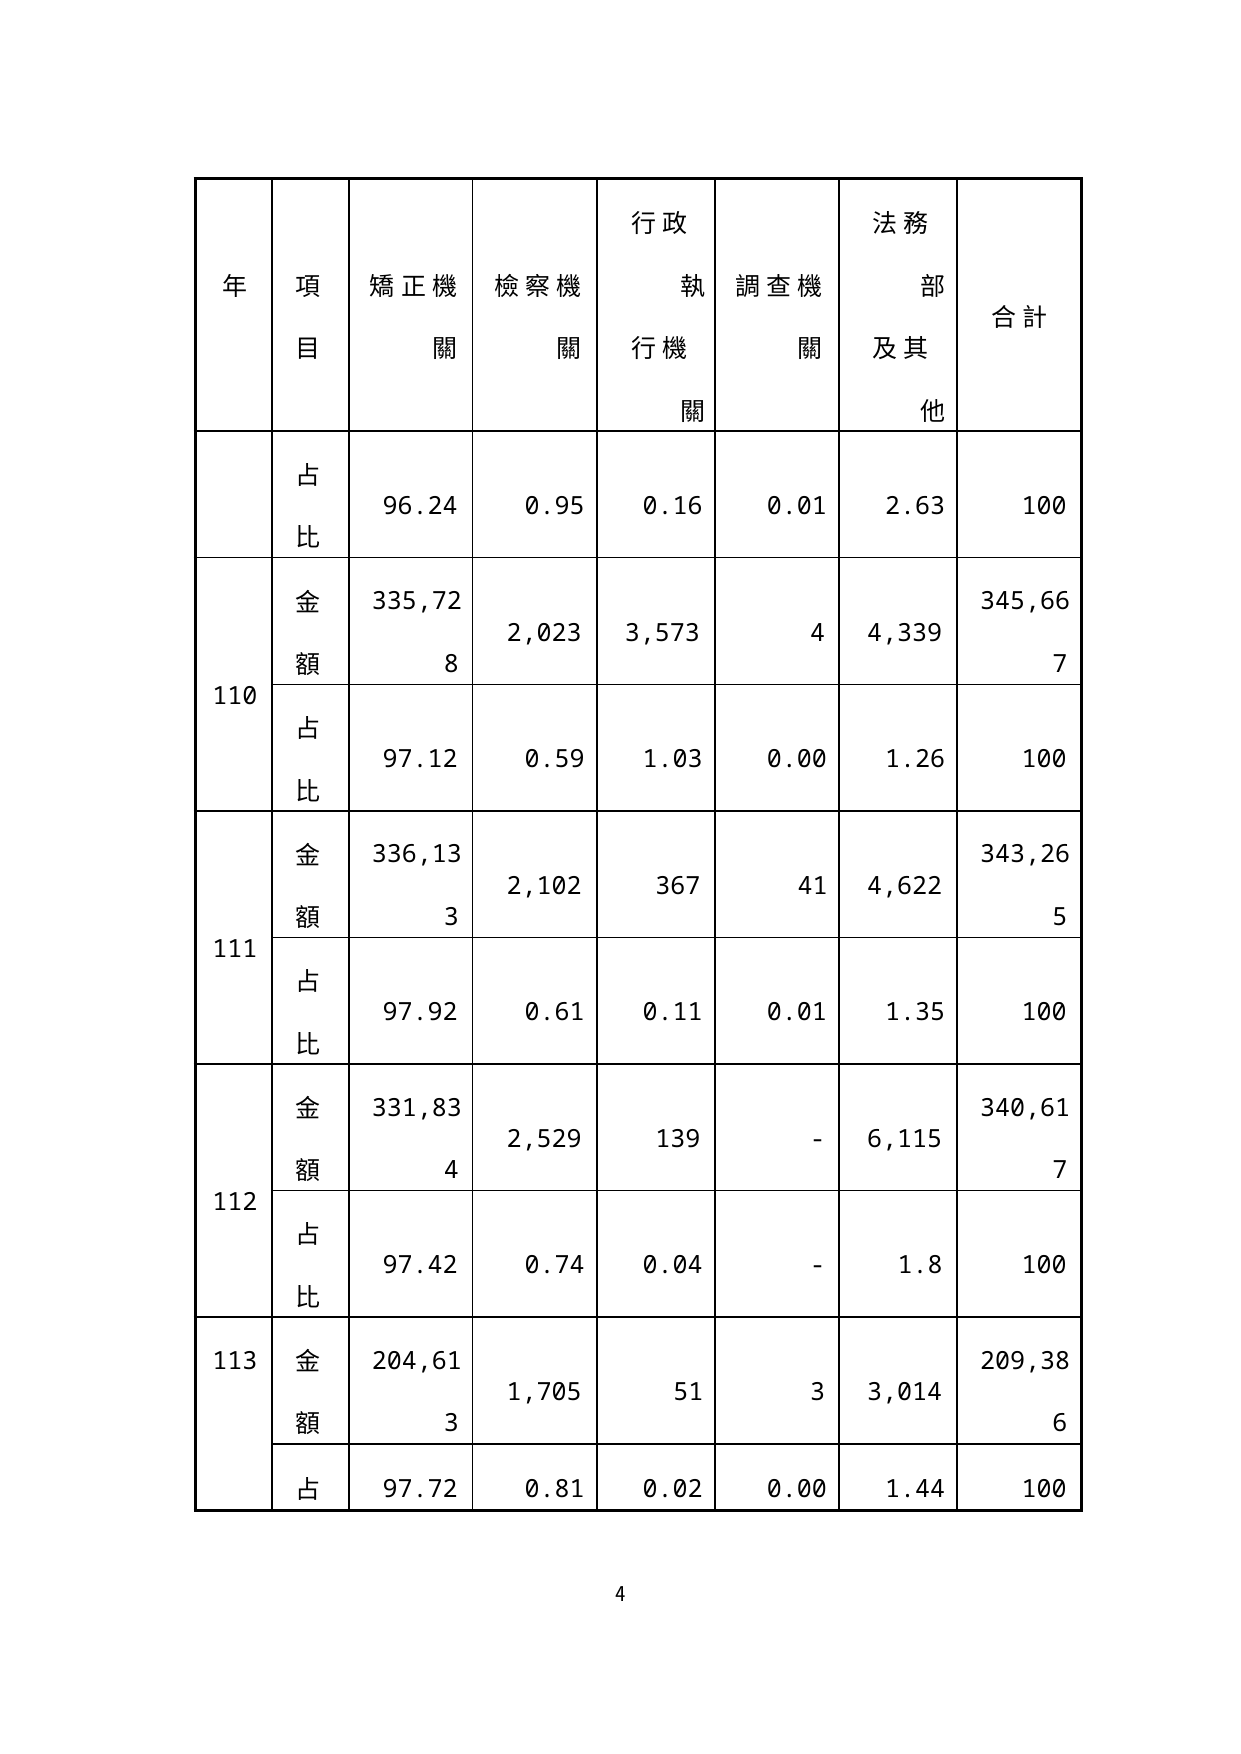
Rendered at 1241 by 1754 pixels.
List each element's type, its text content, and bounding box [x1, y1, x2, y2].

table_cell 345,667 [958, 558, 1080, 683]
table_cell 1,705 [473, 1318, 596, 1443]
table_cell 336,133 [350, 812, 472, 937]
table_cell 占 [273, 1445, 348, 1508]
table_cell 6,115 [840, 1065, 956, 1190]
table_cell 331,834 [350, 1065, 472, 1190]
table_cell 4,339 [840, 558, 956, 683]
table_cell 0.95 [473, 432, 596, 557]
table_cell 1.35 [840, 938, 956, 1063]
table_cell 100 [958, 938, 1080, 1063]
table_cell 0.04 [598, 1191, 714, 1316]
table_cell 204,613 [350, 1318, 472, 1443]
table_cell 100 [958, 432, 1080, 557]
table_cell 96.24 [350, 432, 472, 557]
table_cell - [716, 1191, 838, 1316]
table_cell 97.12 [350, 685, 472, 810]
table_cell 3,573 [598, 558, 714, 683]
table_cell 0.02 [598, 1445, 714, 1508]
table_cell 100 [958, 1445, 1080, 1508]
table_cell 97.42 [350, 1191, 472, 1316]
table_cell 1.8 [840, 1191, 956, 1316]
table_cell 2,102 [473, 812, 596, 937]
table_cell 340,617 [958, 1065, 1080, 1190]
table_cell 金額 [273, 812, 348, 937]
table_cell 97.92 [350, 938, 472, 1063]
table_cell 2.63 [840, 432, 956, 557]
table_cell 100 [958, 1191, 1080, 1316]
table_cell 金額 [273, 1318, 348, 1443]
table_cell 1.44 [840, 1445, 956, 1508]
table_cell 343,265 [958, 812, 1080, 937]
table_cell 3,014 [840, 1318, 956, 1443]
table_cell 占比 [273, 1191, 348, 1316]
table_cell 4 [716, 558, 838, 683]
table_cell 3 [716, 1318, 838, 1443]
table_cell 1.03 [598, 685, 714, 810]
table_header 調查機關 [716, 180, 838, 430]
table_cell 367 [598, 812, 714, 937]
table_cell 0.59 [473, 685, 596, 810]
table_cell 139 [598, 1065, 714, 1190]
table_cell 335,728 [350, 558, 472, 683]
table_header 檢察機關 [473, 180, 596, 430]
table_cell 0.01 [716, 432, 838, 557]
table_cell - [716, 1065, 838, 1190]
table_cell 209,386 [958, 1318, 1080, 1443]
table_header 法務部 及其他 [840, 180, 956, 430]
table_cell 1.26 [840, 685, 956, 810]
table_cell 0.01 [716, 938, 838, 1063]
table_cell 0.00 [716, 685, 838, 810]
table_cell 0.16 [598, 432, 714, 557]
table_header 合計 [958, 180, 1080, 430]
table_header 項目 [273, 180, 348, 430]
table_cell 97.72 [350, 1445, 472, 1508]
table_cell 51 [598, 1318, 714, 1443]
table_header 矯正機關 [350, 180, 472, 430]
table_cell 占比 [273, 432, 348, 557]
table_cell 100 [958, 685, 1080, 810]
table_cell 111 [197, 812, 271, 1063]
table_cell 金額 [273, 1065, 348, 1190]
table_cell 0.74 [473, 1191, 596, 1316]
table_cell 110 [197, 558, 271, 810]
table_cell 112 [197, 1065, 271, 1316]
table_header 年度 [197, 180, 271, 430]
table_cell 2,529 [473, 1065, 596, 1190]
table_cell 金額 [273, 558, 348, 683]
table_cell 占比 [273, 938, 348, 1063]
table_cell 0.11 [598, 938, 714, 1063]
table_cell [197, 432, 271, 557]
table_cell 2,023 [473, 558, 596, 683]
table_cell 4,622 [840, 812, 956, 937]
table_cell 0.61 [473, 938, 596, 1063]
table_cell 0.00 [716, 1445, 838, 1508]
table_header 行政執 行機關 [598, 180, 714, 430]
table_cell 占比 [273, 685, 348, 810]
table_cell 41 [716, 812, 838, 937]
table_cell 113 [197, 1318, 271, 1508]
table_cell 0.81 [473, 1445, 596, 1508]
